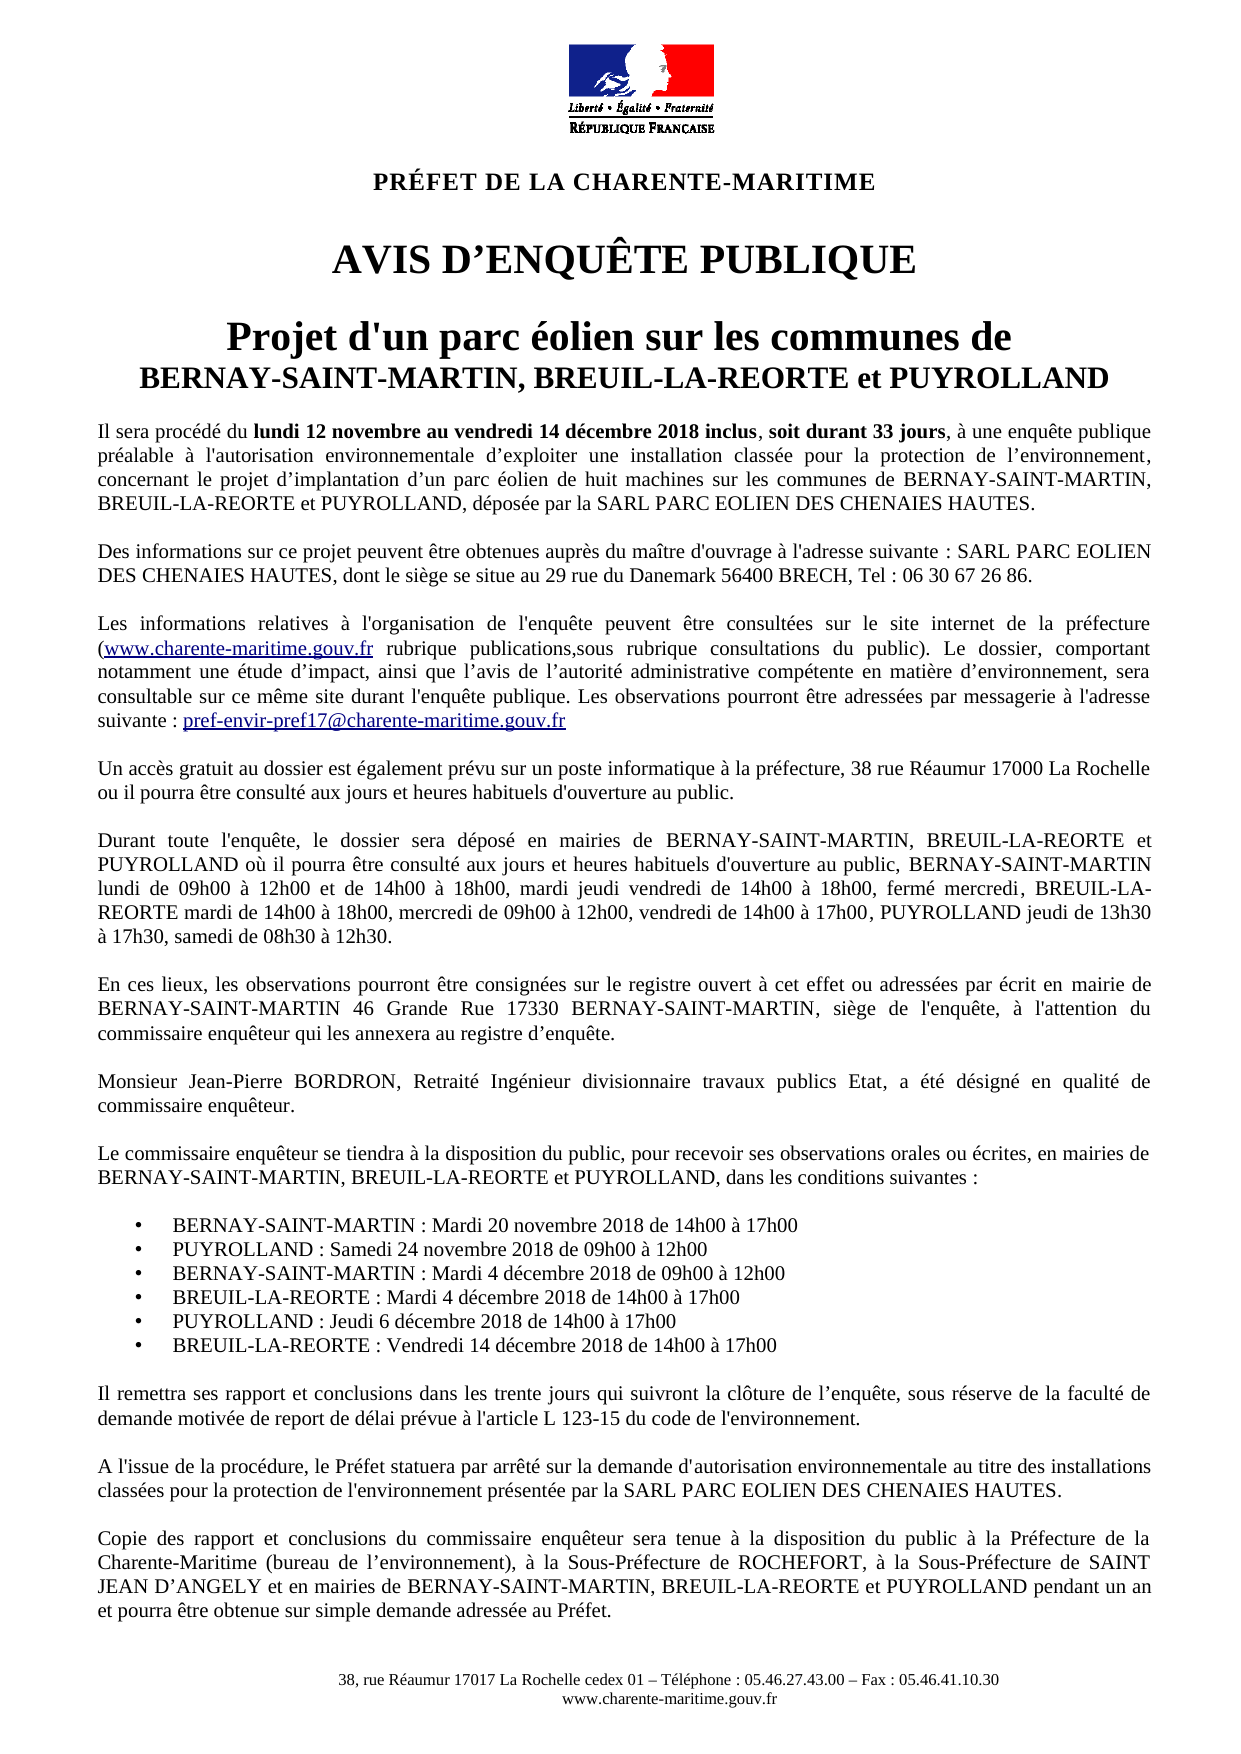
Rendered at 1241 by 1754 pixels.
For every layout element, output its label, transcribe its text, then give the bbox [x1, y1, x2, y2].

text Le commissaire enquêteur se tiendra à la disposition du public, pour recevoir ses observations orales ou écrites, en mairies de BERNAY-SAINT-MARTIN, BREUIL-LA-REORTE et PUYROLLAND, dans les conditions suivantes : [97, 1141, 1152, 1189]
text En ces lieux, les observations pourront être consignées sur le registre ouvert à cet effet ou adressées par écrit en mairie de BERNAY-SAINT-MARTIN 46 Grande Rue 17330 BERNAY-SAINT-MARTIN, siège de l'enquête, à l'attention du commissaire enquêteur qui les annexera au registre d’enquête. [97, 972, 1152, 1044]
list BERNAY-SAINT-MARTIN : Mardi 20 novembre 2018 de 14h00 à 17h00 [135, 1213, 1152, 1237]
text PRÉFET DE LA CHARENTE-MARITIME [97, 167, 1152, 196]
list BREUIL-LA-REORTE : Mardi 4 décembre 2018 de 14h00 à 17h00 [135, 1285, 1152, 1309]
list PUYROLLAND : Jeudi 6 décembre 2018 de 14h00 à 17h00 [135, 1309, 1152, 1333]
list PUYROLLAND : Samedi 24 novembre 2018 de 09h00 à 12h00 [135, 1237, 1152, 1261]
text Projet d'un parc éolien sur les communes de [97, 311, 1152, 359]
text Il remettra ses rapport et conclusions dans les trente jours qui suivront la clôture de l’enquête, sous réserve de la faculté de demande motivée de report de délai prévue à l'article L 123-15 du code de l'environnement. [97, 1381, 1152, 1429]
text Des informations sur ce projet peuvent être obtenues auprès du maître d'ouvrage à l'adresse suivante : SARL PARC EOLIEN DES CHENAIES HAUTES, dont le siège se situe au 29 rue du Danemark 56400 BRECH, Tel : 06 30 67 26 86. [97, 539, 1152, 587]
text Durant toute l'enquête, le dossier sera déposé en mairies de BERNAY-SAINT-MARTIN, BREUIL-LA-REORTE et PUYROLLAND où il pourra être consulté aux jours et heures habituels d'ouverture au public, BERNAY-SAINT-MARTIN lundi de 09h00 à 12h00 et de 14h00 à 18h00, mardi jeudi vendredi de 14h00 à 18h00, fermé mercredi, BREUIL-LA-REORTE mardi de 14h00 à 18h00, mercredi de 09h00 à 12h00, vendredi de 14h00 à 17h00, PUYROLLAND jeudi de 13h30 à 17h30, samedi de 08h30 à 12h30. [97, 828, 1152, 948]
text Les informations relatives à l'organisation de l'enquête peuvent être consultées sur le site internet de la préfecture (www.charente-maritime.gouv.fr rubrique publications,sous rubrique consultations du public). Le dossier, comportant notamment une étude d’impact, ainsi que l’avis de l’autorité administrative compétente en matière d’environnement, sera consultable sur ce même site durant l'enquête publique. Les observations pourront être adressées par messagerie à l'adresse suivante : pref-envir-pref17@charente-maritime.gouv.fr [97, 611, 1152, 732]
text A l'issue de la procédure, le Préfet statuera par arrêté sur la demande d'autorisation environnementale au titre des installations classées pour la protection de l'environnement présentée par la SARL PARC EOLIEN DES CHENAIES HAUTES. [97, 1453, 1152, 1502]
text Monsieur Jean-Pierre BORDRON, Retraité Ingénieur divisionnaire travaux publics Etat, a été désigné en qualité de commissaire enquêteur. [97, 1068, 1152, 1117]
text Un accès gratuit au dossier est également prévu sur un poste informatique à la préfecture, 38 rue Réaumur 17000 La Rochelle ou il pourra être consulté aux jours et heures habituels d'ouverture au public. [97, 756, 1152, 804]
text BERNAY-SAINT-MARTIN, BREUIL-LA-REORTE et PUYROLLAND [97, 359, 1152, 395]
list BERNAY-SAINT-MARTIN : Mardi 4 décembre 2018 de 09h00 à 12h00 [135, 1261, 1152, 1285]
list BREUIL-LA-REORTE : Vendredi 14 décembre 2018 de 14h00 à 17h00 [135, 1333, 1152, 1357]
text AVIS D’ENQUÊTE PUBLIQUE [97, 234, 1152, 282]
text Copie des rapport et conclusions du commissaire enquêteur sera tenue à la disposition du public à la Préfecture de la Charente-Maritime (bureau de l’environnement), à la Sous-Préfecture de ROCHEFORT, à la Sous-Préfecture de SAINT JEAN D’ANGELY et en mairies de BERNAY-SAINT-MARTIN, BREUIL-LA-REORTE et PUYROLLAND pendant un an et pourra être obtenue sur simple demande adressée au Préfet. [97, 1526, 1152, 1622]
text Il sera procédé du lundi 12 novembre au vendredi 14 décembre 2018 inclus, soit durant 33 jours, à une enquête publique préalable à l'autorisation environnementale d’exploiter une installation classée pour la protection de l’environnement, concernant le projet d’implantation d’un parc éolien de huit machines sur les communes de BERNAY-SAINT-MARTIN, BREUIL-LA-REORTE et PUYROLLAND, déposée par la SARL PARC EOLIEN DES CHENAIES HAUTES. [97, 419, 1152, 515]
